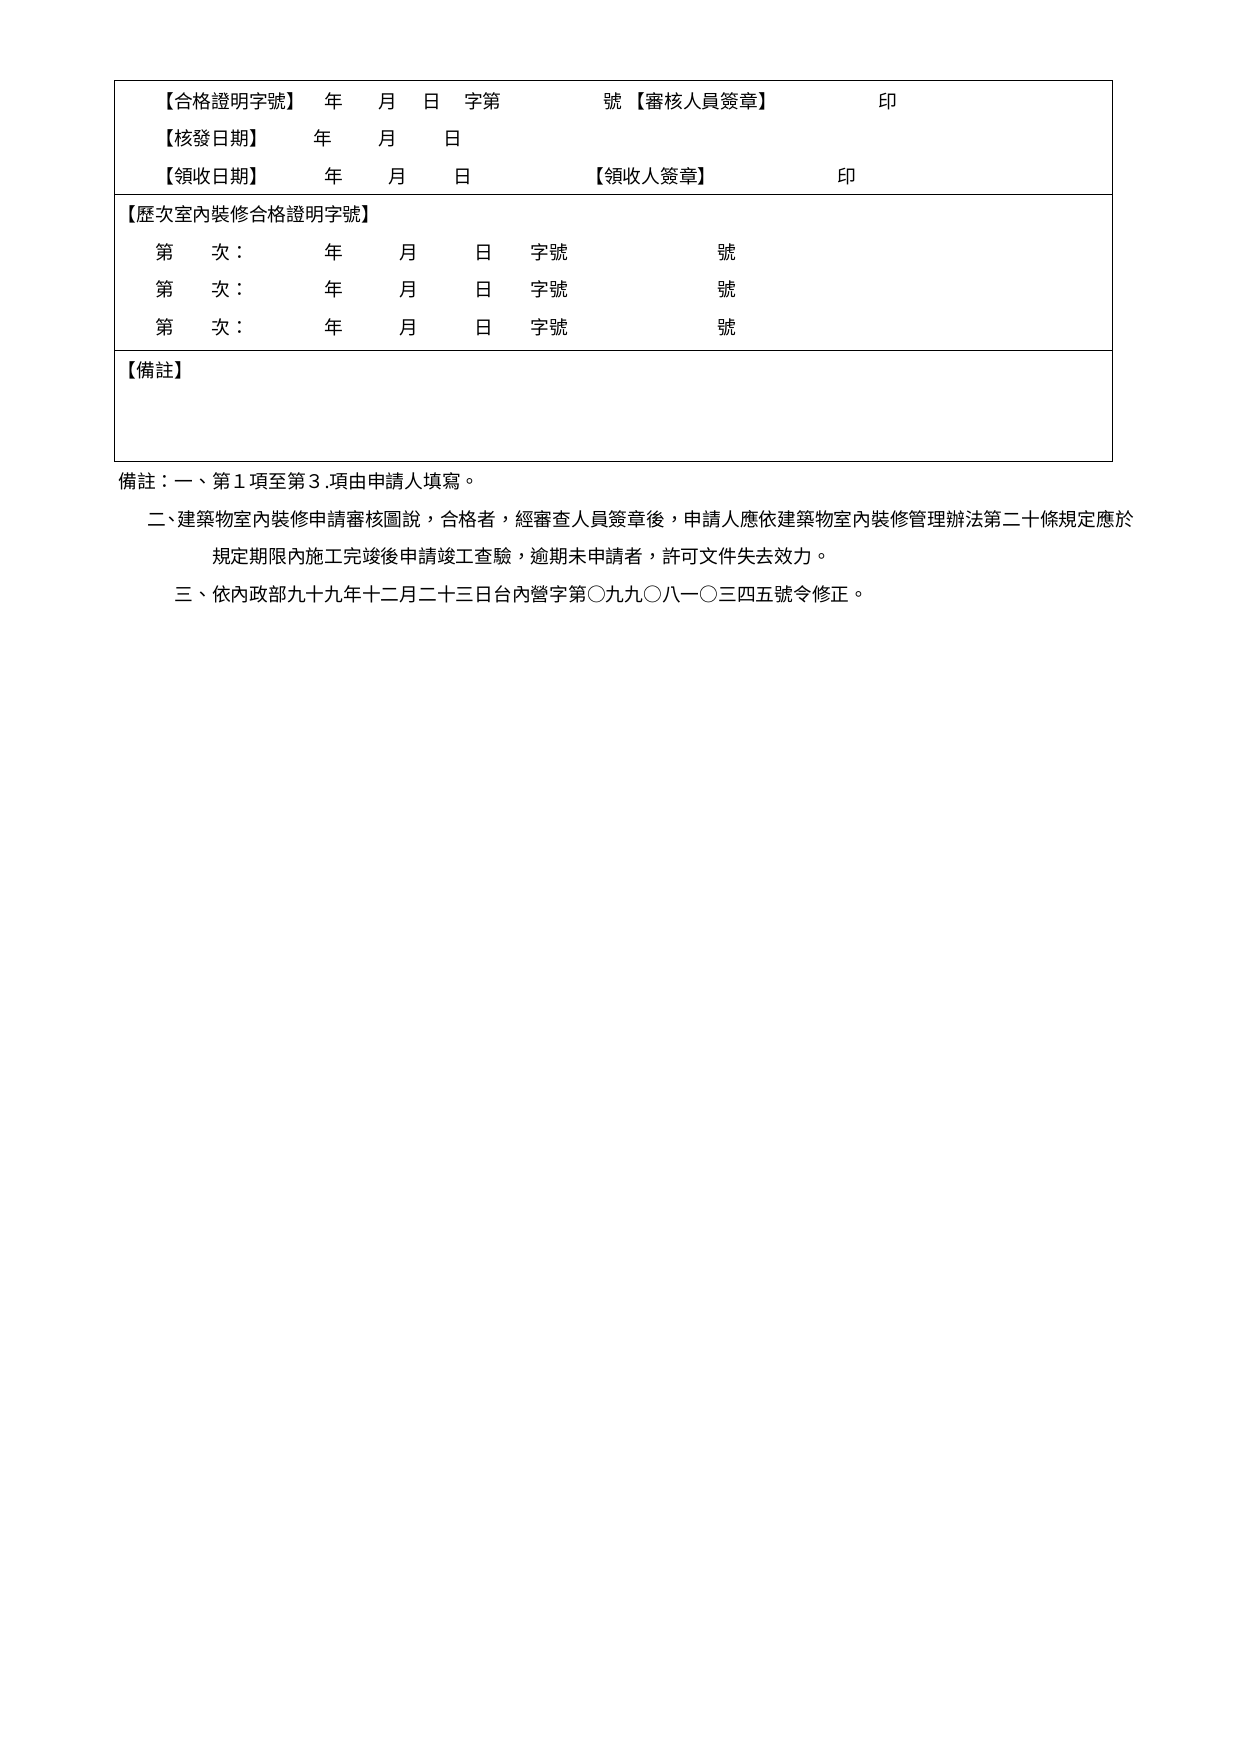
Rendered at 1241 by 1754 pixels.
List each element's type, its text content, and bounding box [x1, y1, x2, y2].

text 三、依內政部九十九年十二月二十三日台內營字第○九九○八一○三四五號令修正。 [174, 574, 1133, 612]
table_cell 【歷次室內裝修合格證明字號】 第 次： 年 月 日 字號 號 第 次： 年 月 日 字號 號 第 次： 年 月 日 字號 號 [115, 195, 1112, 349]
table_cell 【合格證明字號】 年 月 日 字第 號 【審核人員簽章】 印 【核發日期】 年 月 日 【領收日期】 年 月 日 【領收人簽章】 印 [115, 81, 1112, 194]
table_cell 【備註】 [115, 351, 1112, 461]
text 二、建築物室內裝修申請審核圖說，合格者，經審查人員簽章後，申請人應依建築物室內裝修管理辦法第二十條規定應於規定期限內施工完竣後申請竣工查驗，逾期未申請者，許可文件失去效力。 [118, 499, 1133, 574]
text 備註：一、第１項至第３.項由申請人填寫。 [118, 462, 1122, 499]
